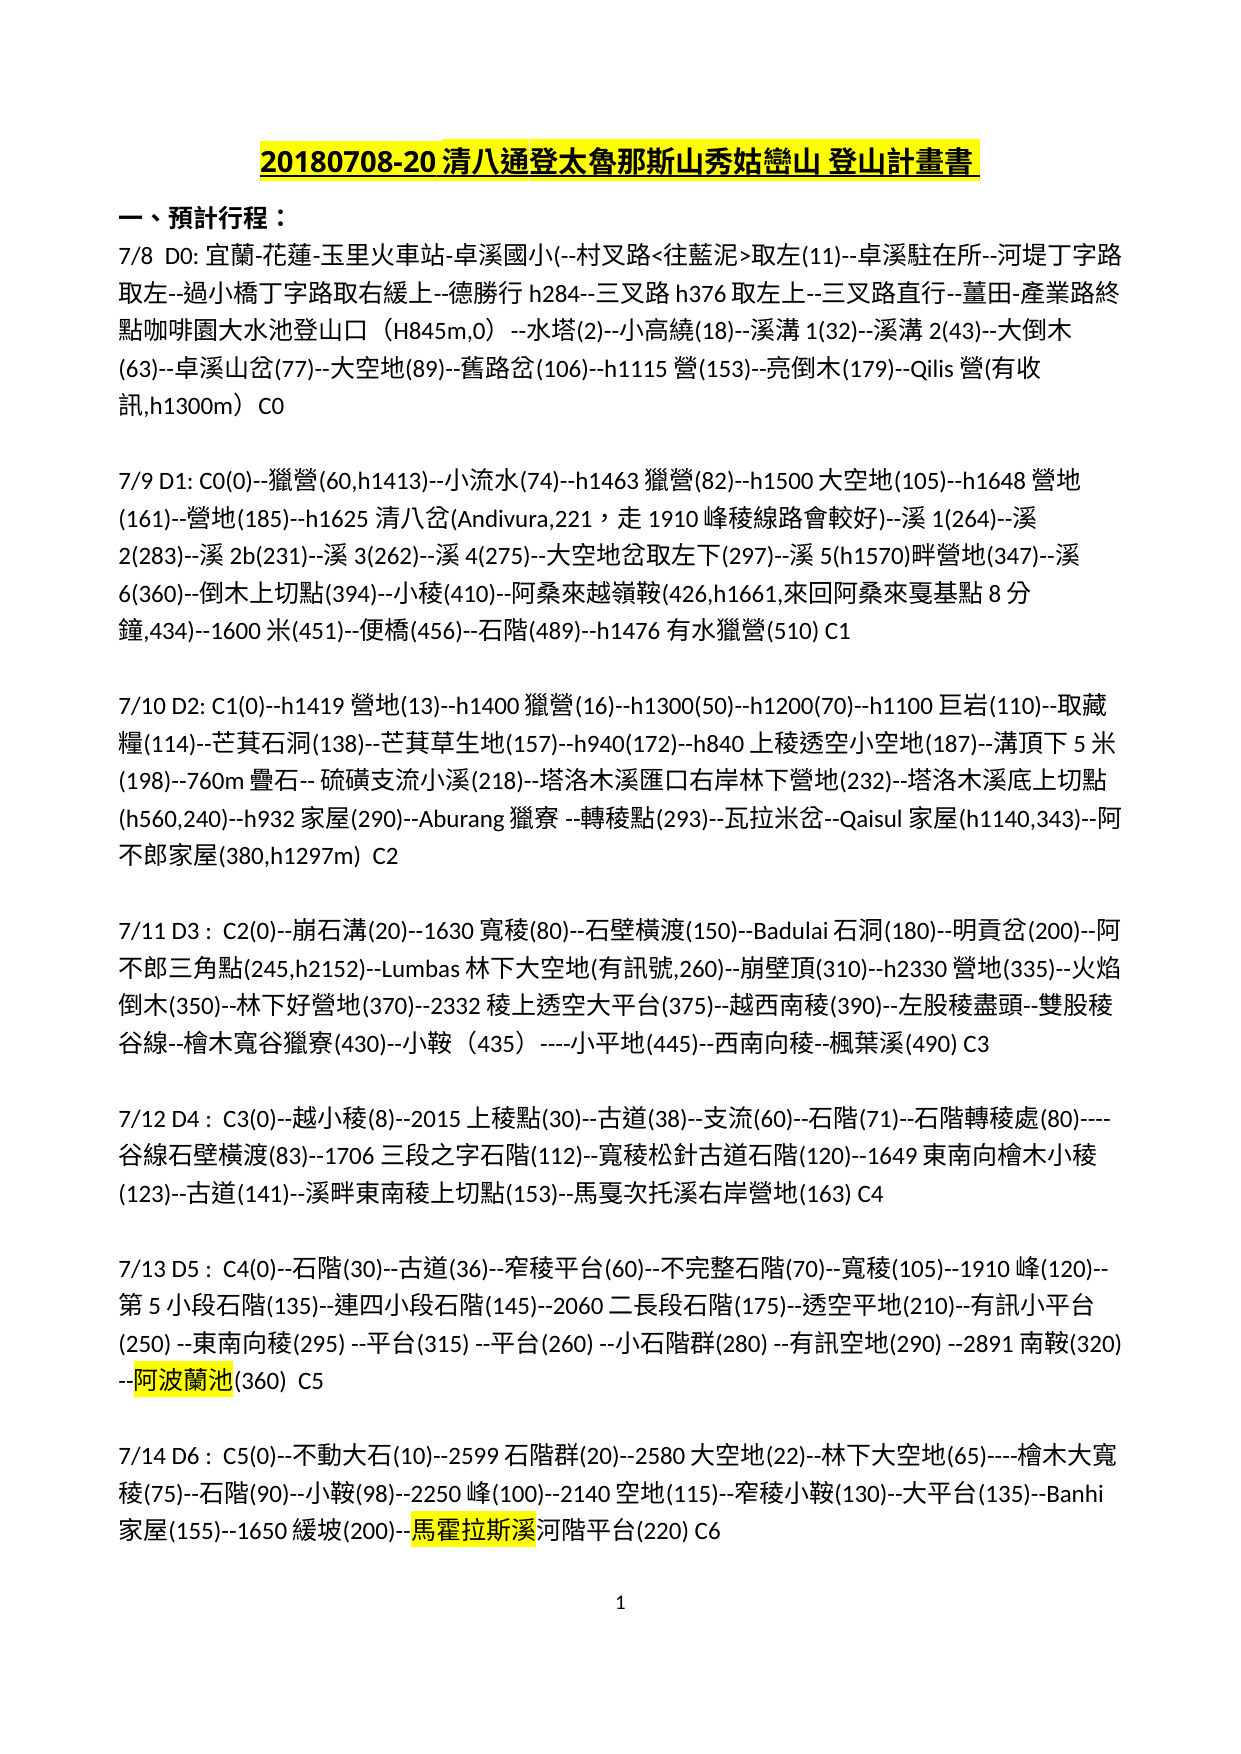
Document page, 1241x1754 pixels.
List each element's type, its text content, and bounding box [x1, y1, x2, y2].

text 20180708-20清八通登太魯那斯山秀姑巒山 登山計畫書 [118, 122, 1122, 197]
text 7/8 D0: 宜蘭-花蓮-玉里火車站-卓溪國小(--村叉路<往藍泥>取左(11)--卓溪駐在所--河堤丁字路取左--過小橋丁字路取右緩上--德勝行h284--三叉路h376取左上--三叉路直行--薑田-產業路終點咖啡園大水池登山口（H845m,0）--水塔(2)--小高繞(18)--溪溝1(32)--溪溝2(43)--大倒木(63)--卓溪山岔(77)--大空地(89)--舊路岔(106)--h1115營(153)--亮倒木(179)--Qilis營(有收訊,h1300m）C0 [118, 235, 1122, 422]
text 一、預計行程： [118, 197, 1122, 235]
text 7/11 D3 : C2(0)--崩石溝(20)--1630寬稜(80)--石壁橫渡(150)--Badulai石洞(180)--明貢岔(200)--阿不郎三角點(245,h2152)--Lumbas林下大空地(有訊號,260)--崩壁頂(310)--h2330營地(335)--火焰倒木(350)--林下好營地(370)--2332稜上透空大平台(375)--越西南稜(390)--左股稜盡頭--雙股稜谷線--檜木寬谷獵寮(430)--小鞍（435）----小平地(445)--西南向稜--楓葉溪(490) C3 [118, 910, 1122, 1060]
text 7/13 D5 : C4(0)--石階(30)--古道(36)--窄稜平台(60)--不完整石階(70)--寬稜(105)--1910峰(120)--第5小段石階(135)--連四小段石階(145)--2060二長段石階(175)--透空平地(210)--有訊小平台(250) --東南向稜(295) --平台(315) --平台(260) --小石階群(280) --有訊空地(290) --2891南鞍(320) --阿波蘭池(360) C5 [118, 1247, 1122, 1397]
text 7/10 D2: C1(0)--h1419營地(13)--h1400獵營(16)--h1300(50)--h1200(70)--h1100巨岩(110)--取藏糧(114)--芒萁石洞(138)--芒萁草生地(157)--h940(172)--h840上稜透空小空地(187)--溝頂下5米(198)--760m疊石-- 硫磺支流小溪(218)--塔洛木溪匯口右岸林下營地(232)--塔洛木溪底上切點(h560,240)--h932家屋(290)--Aburang獵寮 --轉稜點(293)--瓦拉米岔--Qaisul 家屋(h1140,343)--阿不郎家屋(380,h1297m) C2 [118, 685, 1122, 872]
text 7/14 D6 : C5(0)--不動大石(10)--2599石階群(20)--2580大空地(22)--林下大空地(65)----檜木大寬稜(75)--石階(90)--小鞍(98)--2250峰(100)--2140空地(115)--窄稜小鞍(130)--大平台(135)--Banhi家屋(155)--1650緩坡(200)--馬霍拉斯溪河階平台(220) C6 [118, 1435, 1122, 1547]
text 7/12 D4 : C3(0)--越小稜(8)--2015上稜點(30)--古道(38)--支流(60)--石階(71)--石階轉稜處(80)----谷線石壁橫渡(83)--1706三段之字石階(112)--寬稜松針古道石階(120)--1649東南向檜木小稜(123)--古道(141)--溪畔東南稜上切點(153)--馬戛次托溪右岸營地(163) C4 [118, 1097, 1122, 1210]
text 7/9 D1: C0(0)--獵營(60,h1413)--小流水(74)--h1463獵營(82)--h1500大空地(105)--h1648營地(161)--營地(185)--h1625 清八岔(Andivura,221，走1910峰稜線路會較好)--溪1(264)--溪2(283)--溪2b(231)--溪3(262)--溪4(275)--大空地岔取左下(297)--溪5(h1570)畔營地(347)--溪6(360)--倒木上切點(394)--小稜(410)--阿桑來越嶺鞍(426,h1661,來回阿桑來戛基點8分鐘,434)--1600米(451)--便橋(456)--石階(489)--h1476 有水獵營(510) C1 [118, 460, 1122, 647]
